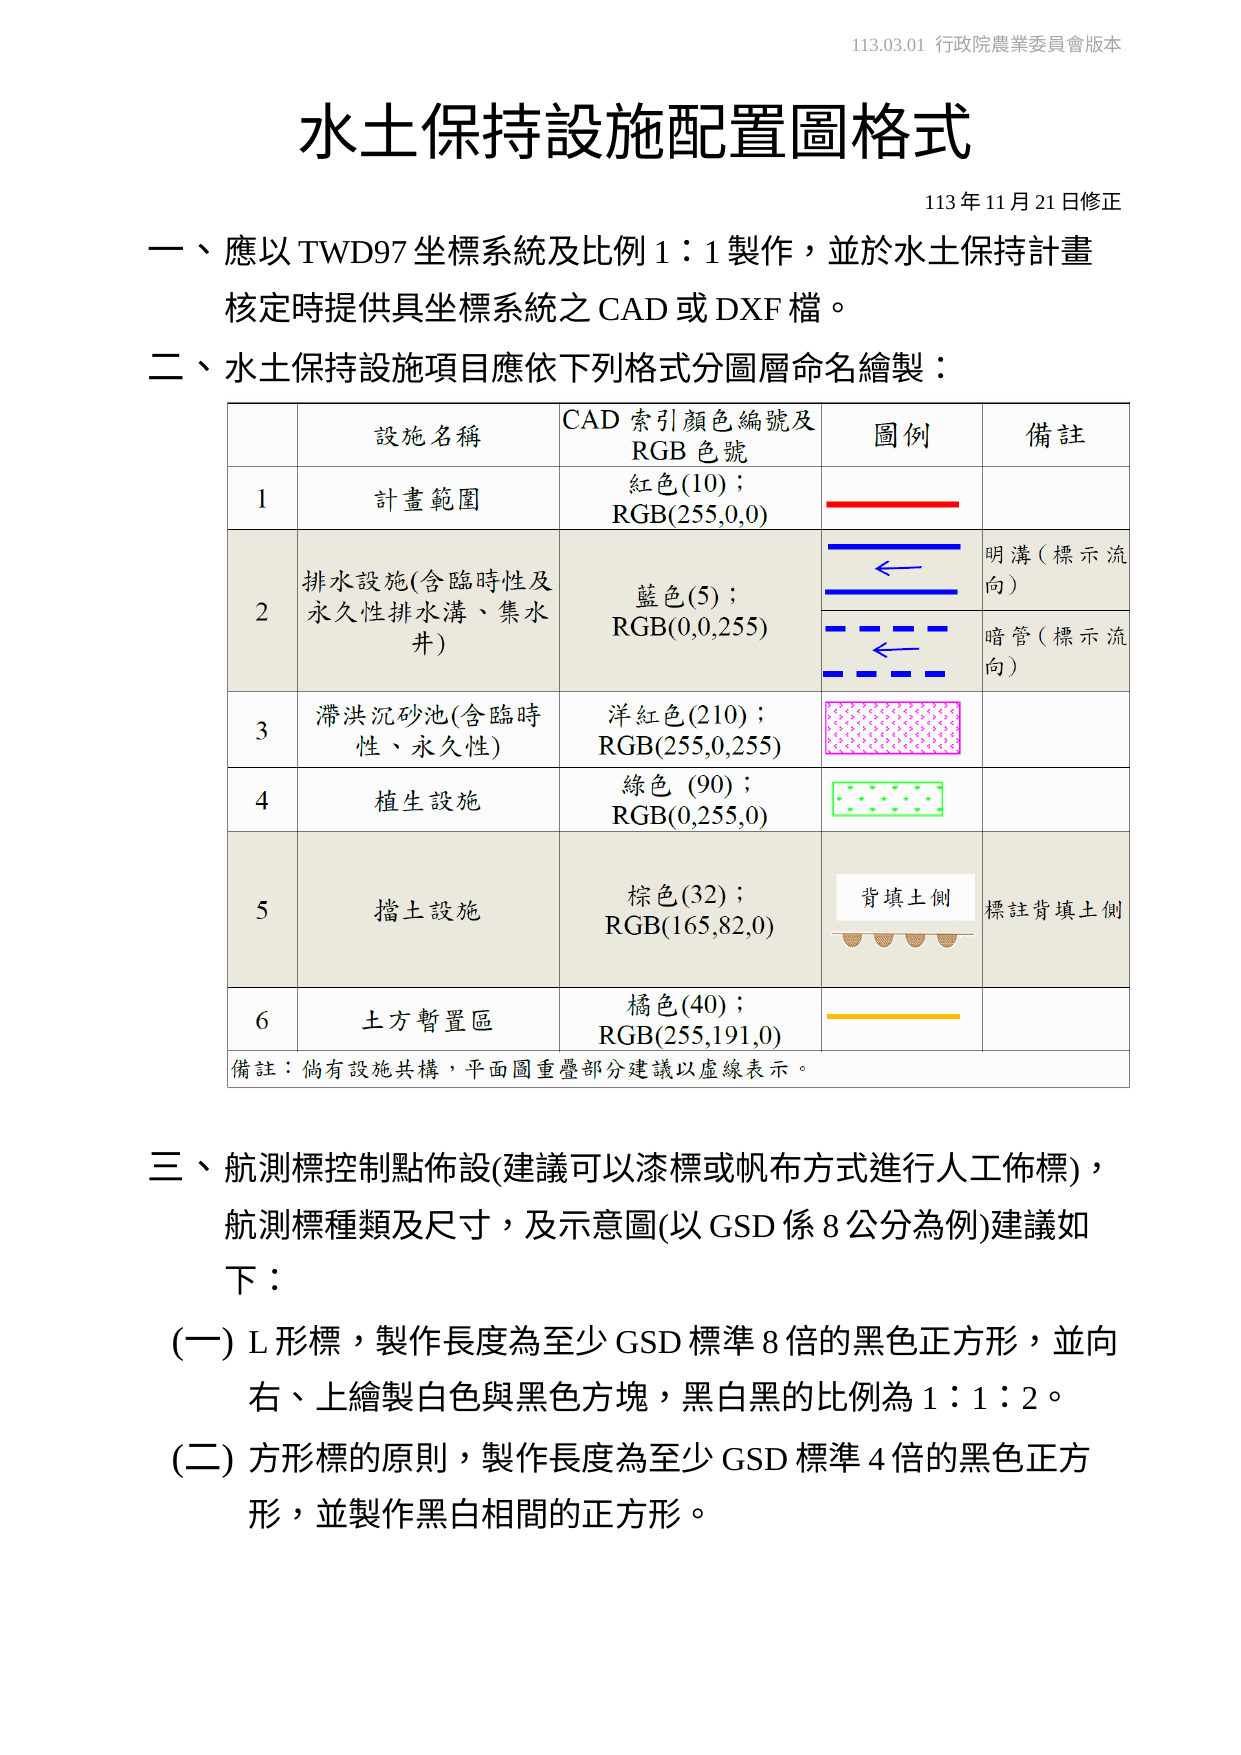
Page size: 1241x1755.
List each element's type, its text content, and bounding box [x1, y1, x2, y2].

list 應以TWD97坐標系統及比例1：1製作，並於水土保持計畫核定時提供具坐標系統之CAD或DXF檔。 [148, 220, 1122, 330]
list 方形標的原則，製作長度為至少GSD標準4倍的黑色正方形，並製作黑白相間的正方形。 [171, 1426, 1122, 1536]
list L形標，製作長度為至少GSD標準8倍的黑色正方形，並向右、上繪製白色與黑色方塊，黑白黑的比例為1：1：2。 [171, 1309, 1122, 1419]
list 水土保持設施項目應依下列格式分圖層命名繪製： [148, 337, 1122, 391]
text 113年11月21日修正 [224, 185, 1122, 216]
list 航測標控制點佈設(建議可以漆標或帆布方式進行人工佈標)，航測標種類及尺寸，及示意圖(以GSD係8公分為例)建議如下： [148, 1137, 1122, 1302]
text 水土保持設施配置圖格式 [148, 83, 1122, 172]
